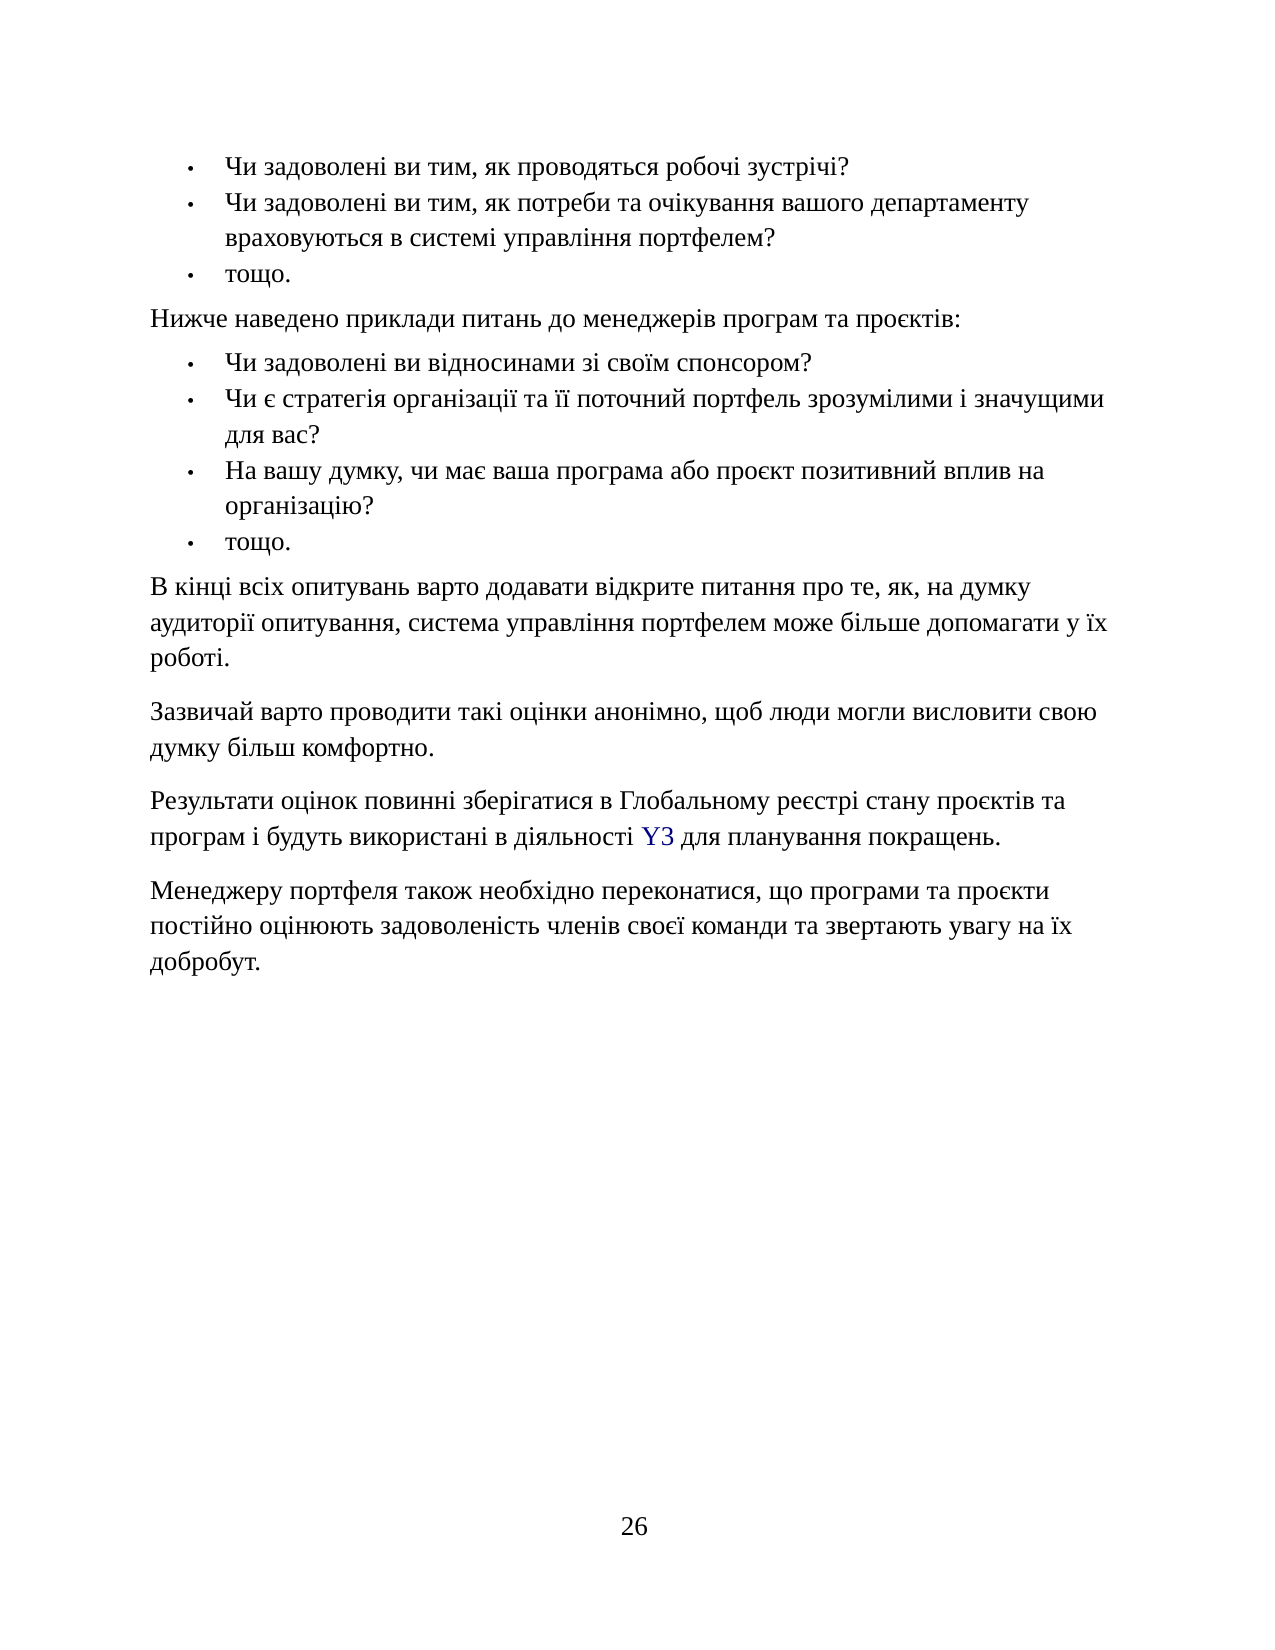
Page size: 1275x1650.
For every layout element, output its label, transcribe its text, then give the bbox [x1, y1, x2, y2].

list На вашу думку, чи має ваша програма або проєкт позитивний вплив на організацію? [187, 454, 1125, 521]
text Результати оцінок повинні зберігатися в Глобальному реєстрі стану проєктів та програм і будуть використані в діяльності Y3 для планування покращень. [150, 784, 1125, 851]
list Чи задоволені ви тим, як потреби та очікування вашого департаменту враховуються в системі управління портфелем? [187, 186, 1125, 253]
text Нижче наведено приклади питань до менеджерів програм та проєктів: [150, 302, 1125, 333]
list Чи задоволені ви відносинами зі своїм спонсором? [187, 347, 1125, 378]
list тощо. [187, 525, 1125, 556]
list тощо. [187, 257, 1125, 288]
list Чи задоволені ви тим, як проводяться робочі зустрічі? [187, 150, 1125, 181]
text В кінці всіх опитувань варто додавати відкрите питання про те, як, на думку аудиторії опитування, система управління портфелем може більше допомагати у їх роботі. [150, 570, 1125, 672]
text Зазвичай варто проводити такі оцінки анонімно, щоб люди могли висловити свою думку більш комфортно. [150, 695, 1125, 762]
text Менеджеру портфеля також необхідно переконатися, що програми та проєкти постійно оцінюють задоволеність членів своєї команди та звертають увагу на їх добробут. [150, 874, 1125, 976]
list Чи є стратегія організації та її поточний портфель зрозумілими і значущими для вас? [187, 382, 1125, 449]
